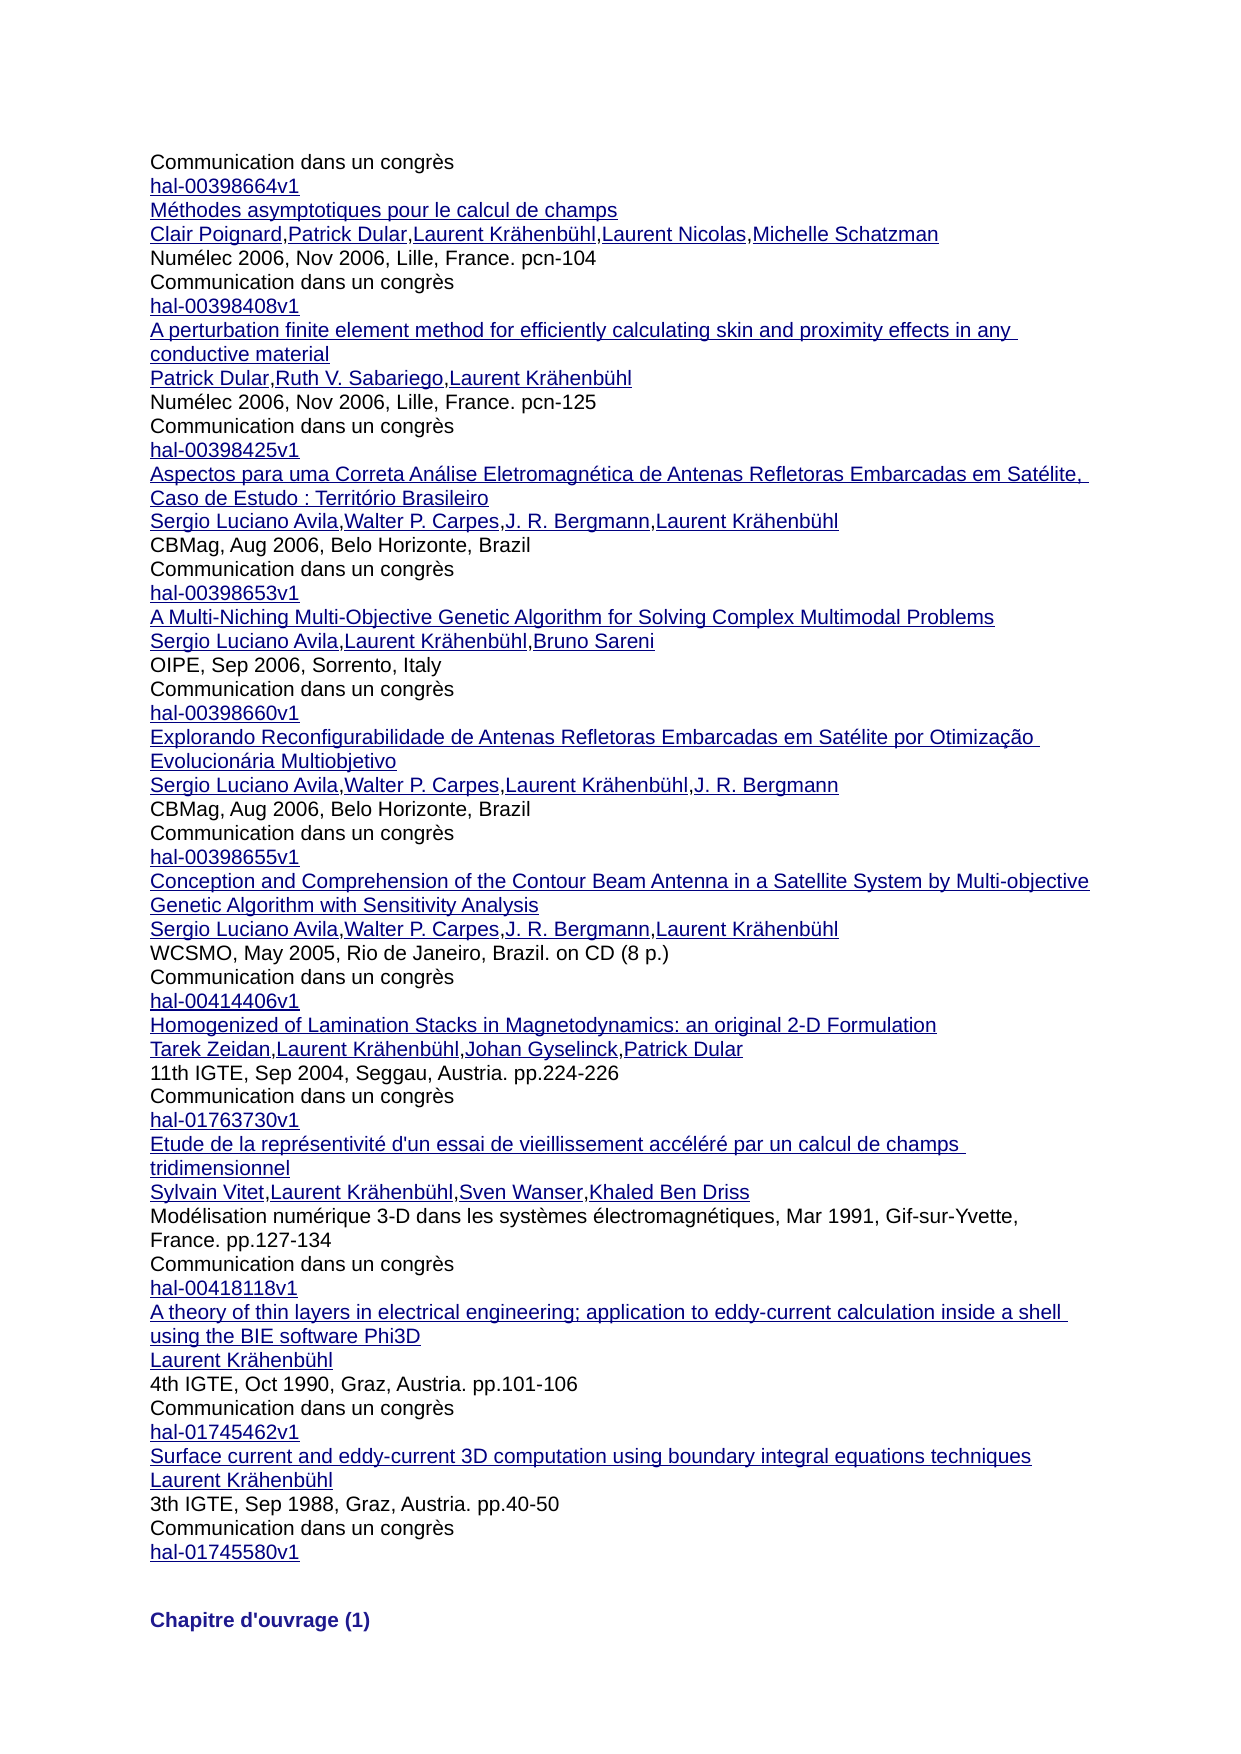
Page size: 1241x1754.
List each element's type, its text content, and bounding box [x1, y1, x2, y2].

table_cell Méthodes asymptotiques pour le calcul de champs Clair Poignard,Patrick Dular,Laurent Krähenbühl,Laurent Nicolas,Michelle Schatzman Numélec 2006, Nov 2006, Lille, France. pcn-104 Communication dans un congrès hal-00398408v1 [150, 198, 1090, 318]
table_cell Communication dans un congrès hal-00398664v1 [150, 150, 1090, 198]
table_cell Explorando Reconfigurabilidade de Antenas Refletoras Embarcadas em Satélite por Otimização Evolucionária Multiobjetivo Sergio Luciano Avila,Walter P. Carpes,Laurent Krähenbühl,J. R. Bergmann CBMag, Aug 2006, Belo Horizonte, Brazil Communication dans un congrès hal-00398655v1 [150, 725, 1090, 869]
table_cell Aspectos para uma Correta Análise Eletromagnética de Antenas Refletoras Embarcadas em Satélite, Caso de Estudo : Território Brasileiro Sergio Luciano Avila,Walter P. Carpes,J. R. Bergmann,Laurent Krähenbühl CBMag, Aug 2006, Belo Horizonte, Brazil Communication dans un congrès hal-00398653v1 [150, 461, 1090, 605]
table_cell Genetic Algorithm with Sensitivity Analysis Sergio Luciano Avila,Walter P. Carpes,J. R. Bergmann,Laurent Krähenbühl WCSMO, May 2005, Rio de Janeiro, Brazil. on CD (8 p.) Communication dans un congrès hal-00414406v1 [150, 891, 1090, 1012]
table_cell Homogenized of Lamination Stacks in Magnetodynamics: an original 2-D Formulation Tarek Zeidan,Laurent Krähenbühl,Johan Gyselinck,Patrick Dular 11th IGTE, Sep 2004, Seggau, Austria. pp.224-226 Communication dans un congrès hal-01763730v1 [150, 1013, 1090, 1132]
table_cell A Multi-Niching Multi-Objective Genetic Algorithm for Solving Complex Multimodal Problems Sergio Luciano Avila,Laurent Krähenbühl,Bruno Sareni OIPE, Sep 2006, Sorrento, Italy Communication dans un congrès hal-00398660v1 [150, 605, 1090, 725]
table_cell A theory of thin layers in electrical engineering; application to eddy-current calculation inside a shell using the BIE software Phi3D Laurent Krähenbühl 4th IGTE, Oct 1990, Graz, Austria. pp.101-106 Communication dans un congrès hal-01745462v1 [150, 1300, 1090, 1444]
table_cell Surface current and eddy-current 3D computation using boundary integral equations techniques Laurent Krähenbühl 3th IGTE, Sep 1988, Graz, Austria. pp.40-50 Communication dans un congrès hal-01745580v1 [150, 1444, 1090, 1563]
table_cell Etude de la représentivité d'un essai de vieillissement accéléré par un calcul de champs tridimensionnel Sylvain Vitet,Laurent Krähenbühl,Sven Wanser,Khaled Ben Driss Modélisation numérique 3-D dans les systèmes électromagnétiques, Mar 1991, Gif-sur-Yvette, France. pp.127-134 Communication dans un congrès hal-00418118v1 [150, 1132, 1090, 1300]
subtitle Chapitre d'ouvrage (1) [150, 1608, 1090, 1632]
table_cell A perturbation finite element method for efficiently calculating skin and proximity effects in any conductive material Patrick Dular,Ruth V. Sabariego,Laurent Krähenbühl Numélec 2006, Nov 2006, Lille, France. pcn-125 Communication dans un congrès hal-00398425v1 [150, 318, 1090, 461]
table_cell Conception and Comprehension of the Contour Beam Antenna in a Satellite System by Multi-objective [150, 869, 1090, 890]
